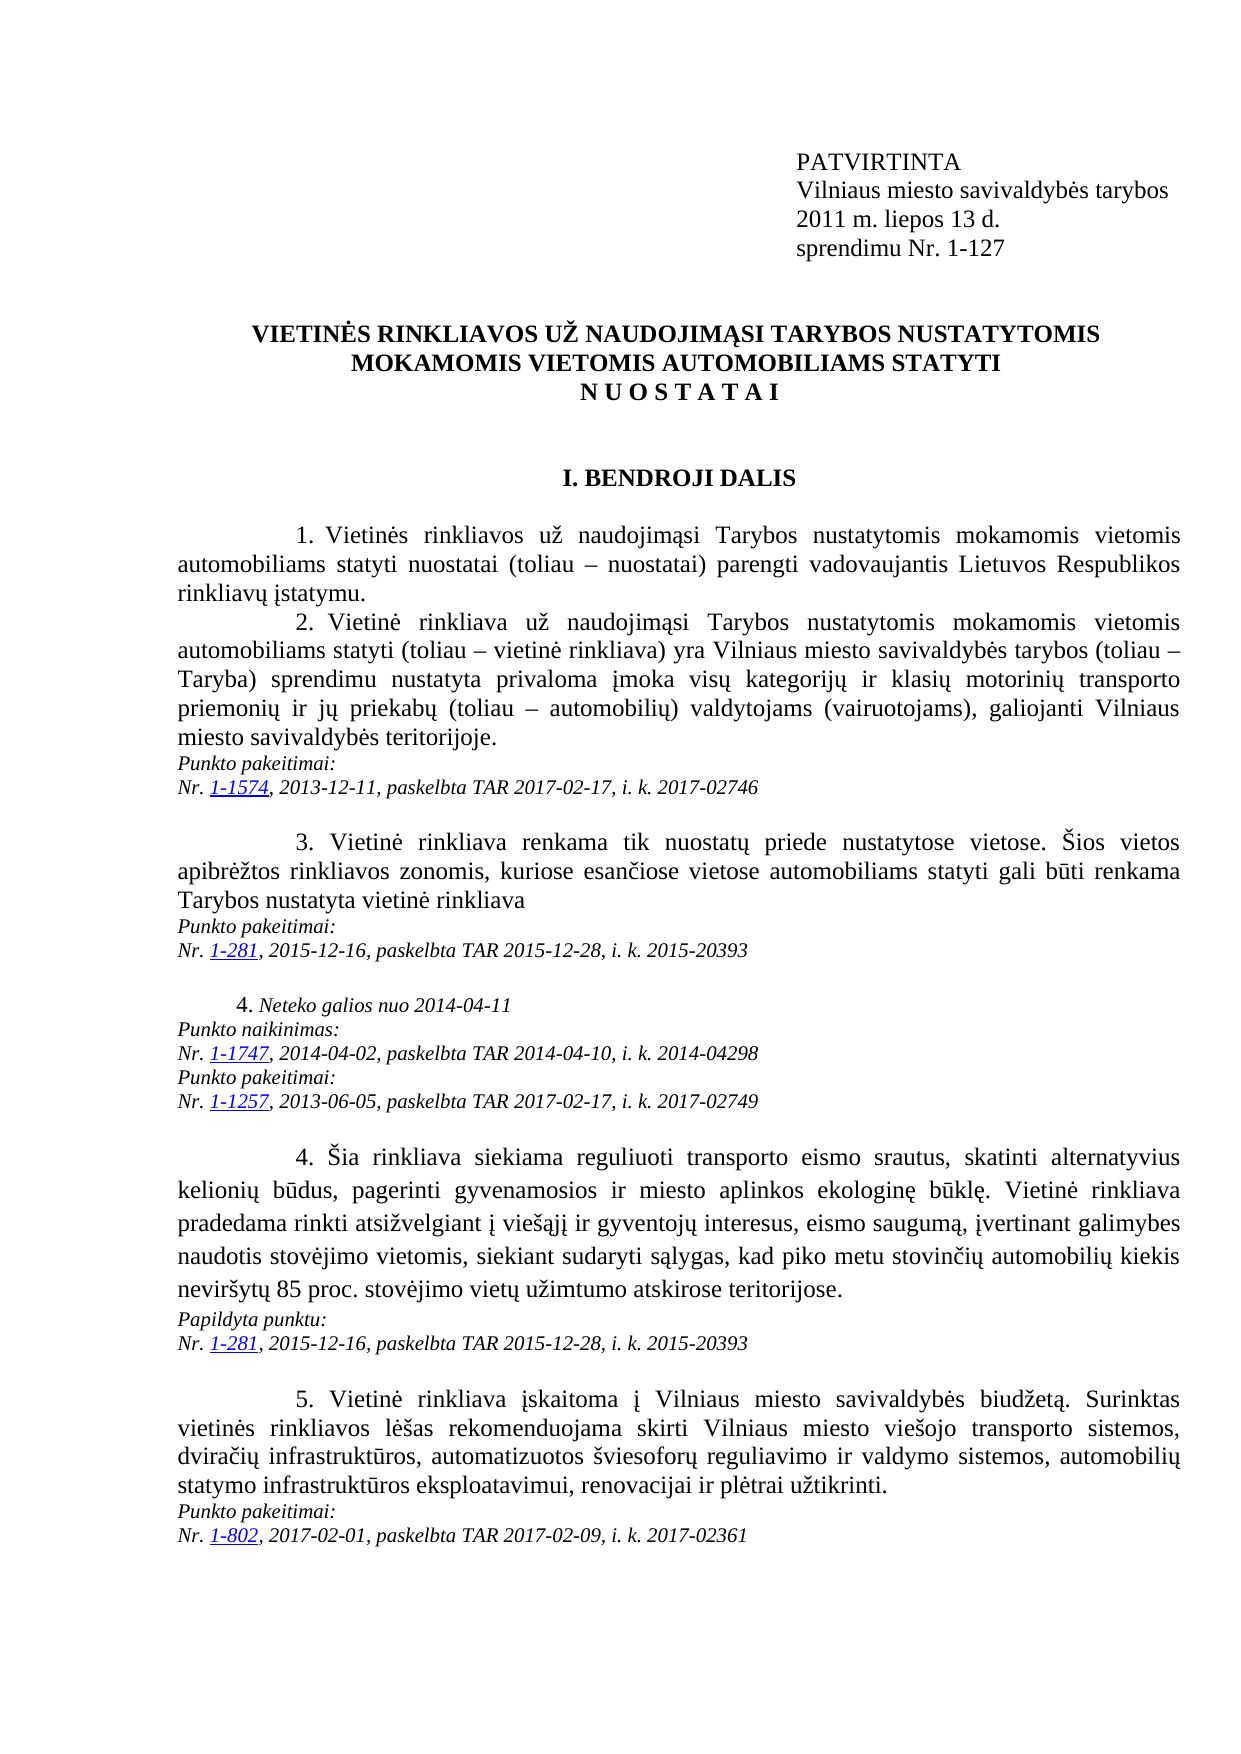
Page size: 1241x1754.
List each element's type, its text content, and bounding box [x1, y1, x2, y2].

text Nr. 1-802, 2017-02-01, paskelbta TAR 2017-02-09, i. k. 2017-02361 [177, 1523, 1181, 1547]
text I. Bendroji dalis [177, 463, 1181, 492]
text Nr. 1-1747, 2014-04-02, paskelbta TAR 2014-04-10, i. k. 2014-04298 [177, 1041, 1181, 1065]
text 1. Vietinės rinkliavos už naudojimąsi Tarybos nustatytomis mokamomis vietomis automobiliams statyti nuostatai (toliau – nuostatai) parengti vadovaujantis Lietuvos Respublikos rinkliavų įstatymu. [177, 521, 1181, 607]
text 2. Vietinė rinkliava už naudojimąsi Tarybos nustatytomis mokamomis vietomis automobiliams statyti (toliau – vietinė rinkliava) yra Vilniaus miesto savivaldybės tarybos (toliau – Taryba) sprendimu nustatyta privaloma įmoka visų kategorijų ir klasių motorinių transporto priemonių ir jų priekabų (toliau – automobilių) valdytojams (vairuotojams), galiojanti Vilniaus miesto savivaldybės teritorijoje. [177, 607, 1181, 751]
text 2011 m. liepos 13 d. [177, 204, 1181, 233]
text 4. Šia rinkliava siekiama reguliuoti transporto eismo srautus, skatinti alternatyvius kelionių būdus, pagerinti gyvenamosios ir miesto aplinkos ekologinę būklę. Vietinė rinkliava pradedama rinkti atsižvelgiant į viešąjį ir gyventojų interesus, eismo saugumą, įvertinant galimybes naudotis stovėjimo vietomis, siekiant sudaryti sąlygas, kad piko metu stovinčių automobilių kiekis neviršytų 85 proc. stovėjimo vietų užimtumo atskirose teritorijose. [177, 1142, 1181, 1303]
text Punkto pakeitimai: [177, 914, 1181, 938]
text Punkto pakeitimai: [177, 1065, 1181, 1089]
text Papildyta punktu: [177, 1307, 1181, 1331]
text Nr. 1-1257, 2013-06-05, paskelbta TAR 2017-02-17, i. k. 2017-02749 [177, 1089, 1181, 1113]
text 4. Neteko galios nuo 2014-04-11 [177, 991, 1181, 1017]
text Vilniaus miesto savivaldybės tarybos [177, 176, 1181, 204]
text 5. Vietinė rinkliava įskaitoma į Vilniaus miesto savivaldybės biudžetą. Surinktas vietinės rinkliavos lėšas rekomenduojama skirti Vilniaus miesto viešojo transporto sistemos, dviračių infrastruktūros, automatizuotos šviesoforų reguliavimo ir valdymo sistemos, automobilių statymo infrastruktūros eksploatavimui, renovacijai ir plėtrai užtikrinti. [177, 1384, 1181, 1499]
text Punkto naikinimas: [177, 1017, 1181, 1041]
text PATVIRTINTA [177, 147, 1181, 176]
text N U O S T A T A I [177, 377, 1181, 406]
text 3. Vietinė rinkliava renkama tik nuostatų priede nustatytose vietose. Šios vietos apibrėžtos rinkliavos zonomis, kuriose esančiose vietose automobiliams statyti gali būti renkama Tarybos nustatyta vietinė rinkliava [177, 827, 1181, 914]
text VIETINĖS Rinkliavos už naudojimąsi tarybos nustatytomis [177, 319, 1181, 348]
text MOKAMOMIS vietomis automobiliams statyti [177, 348, 1181, 377]
text Punkto pakeitimai: [177, 1499, 1181, 1523]
text Nr. 1-1574, 2013-12-11, paskelbta TAR 2017-02-17, i. k. 2017-02746 [177, 775, 1181, 799]
text Nr. 1-281, 2015-12-16, paskelbta TAR 2015-12-28, i. k. 2015-20393 [177, 1331, 1181, 1355]
text Punkto pakeitimai: [177, 751, 1181, 775]
text Nr. 1-281, 2015-12-16, paskelbta TAR 2015-12-28, i. k. 2015-20393 [177, 938, 1181, 962]
text sprendimu Nr. 1-127 [177, 233, 1181, 262]
